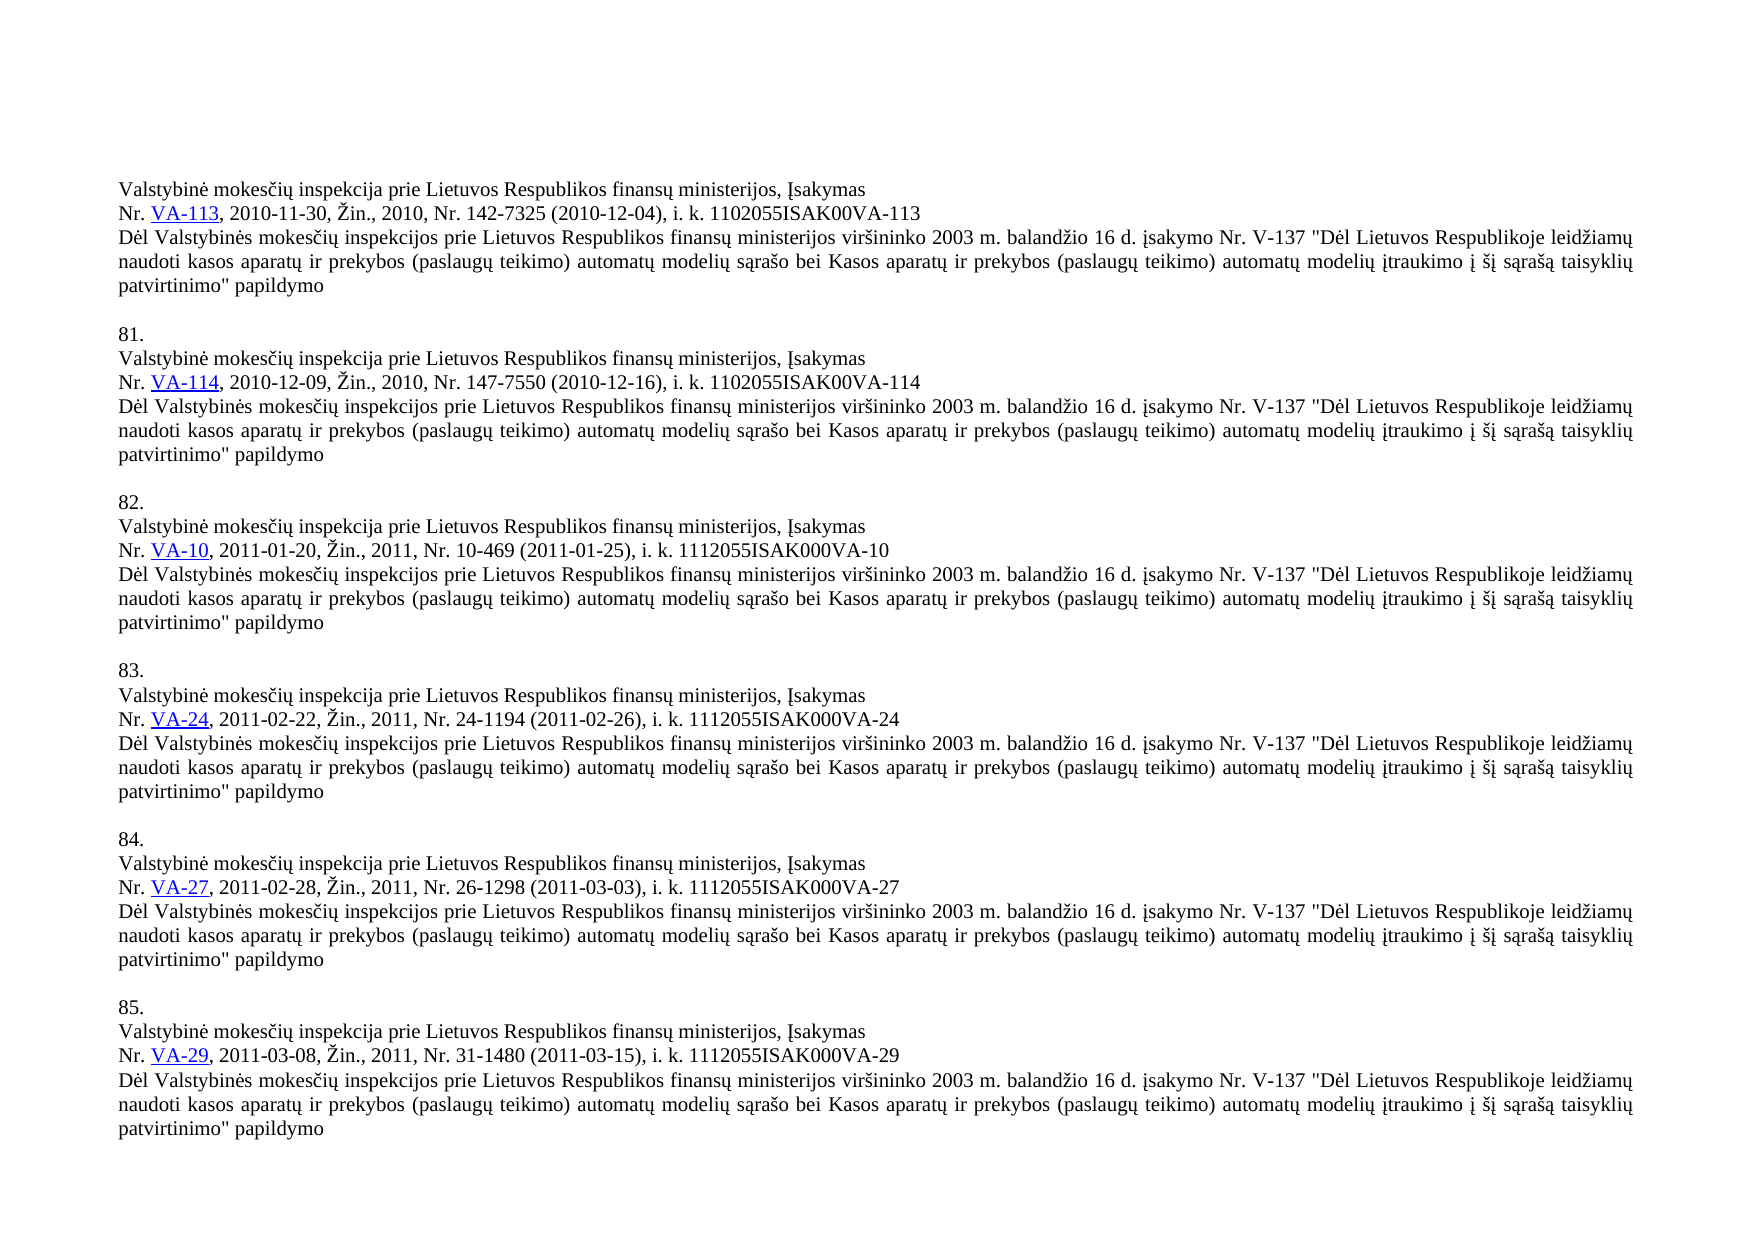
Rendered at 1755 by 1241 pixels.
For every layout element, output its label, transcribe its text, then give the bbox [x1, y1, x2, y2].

text Dėl Valstybinės mokesčių inspekcijos prie Lietuvos Respublikos finansų ministerijos viršininko 2003 m. balandžio 16 d. įsakymo Nr. V-137 "Dėl Lietuvos Respublikoje leidžiamų naudoti kasos aparatų ir prekybos (paslaugų teikimo) automatų modelių sąrašo bei Kasos aparatų ir prekybos (paslaugų teikimo) automatų modelių įtraukimo į šį sąrašą taisyklių patvirtinimo" papildymo [118, 394, 1636, 466]
text Valstybinė mokesčių inspekcija prie Lietuvos Respublikos finansų ministerijos, Įsakymas [118, 177, 1636, 201]
text Valstybinė mokesčių inspekcija prie Lietuvos Respublikos finansų ministerijos, Įsakymas [118, 346, 1636, 370]
text Dėl Valstybinės mokesčių inspekcijos prie Lietuvos Respublikos finansų ministerijos viršininko 2003 m. balandžio 16 d. įsakymo Nr. V-137 "Dėl Lietuvos Respublikoje leidžiamų naudoti kasos aparatų ir prekybos (paslaugų teikimo) automatų modelių sąrašo bei Kasos aparatų ir prekybos (paslaugų teikimo) automatų modelių įtraukimo į šį sąrašą taisyklių patvirtinimo" papildymo [118, 731, 1636, 803]
text Valstybinė mokesčių inspekcija prie Lietuvos Respublikos finansų ministerijos, Įsakymas [118, 682, 1636, 707]
text Dėl Valstybinės mokesčių inspekcijos prie Lietuvos Respublikos finansų ministerijos viršininko 2003 m. balandžio 16 d. įsakymo Nr. V-137 "Dėl Lietuvos Respublikoje leidžiamų naudoti kasos aparatų ir prekybos (paslaugų teikimo) automatų modelių sąrašo bei Kasos aparatų ir prekybos (paslaugų teikimo) automatų modelių įtraukimo į šį sąrašą taisyklių patvirtinimo" papildymo [118, 899, 1636, 971]
text Nr. VA-113, 2010-11-30, Žin., 2010, Nr. 142-7325 (2010-12-04), i. k. 1102055ISAK00VA-113 [118, 201, 1636, 225]
text 82. [118, 490, 1636, 514]
text Valstybinė mokesčių inspekcija prie Lietuvos Respublikos finansų ministerijos, Įsakymas [118, 1019, 1636, 1043]
text Nr. VA-24, 2011-02-22, Žin., 2011, Nr. 24-1194 (2011-02-26), i. k. 1112055ISAK000VA-24 [118, 707, 1636, 731]
text 85. [118, 995, 1636, 1019]
text Valstybinė mokesčių inspekcija prie Lietuvos Respublikos finansų ministerijos, Įsakymas [118, 514, 1636, 538]
text Dėl Valstybinės mokesčių inspekcijos prie Lietuvos Respublikos finansų ministerijos viršininko 2003 m. balandžio 16 d. įsakymo Nr. V-137 "Dėl Lietuvos Respublikoje leidžiamų naudoti kasos aparatų ir prekybos (paslaugų teikimo) automatų modelių sąrašo bei Kasos aparatų ir prekybos (paslaugų teikimo) automatų modelių įtraukimo į šį sąrašą taisyklių patvirtinimo" papildymo [118, 225, 1636, 297]
text Nr. VA-10, 2011-01-20, Žin., 2011, Nr. 10-469 (2011-01-25), i. k. 1112055ISAK000VA-10 [118, 538, 1636, 562]
text Nr. VA-114, 2010-12-09, Žin., 2010, Nr. 147-7550 (2010-12-16), i. k. 1102055ISAK00VA-114 [118, 370, 1636, 394]
text Nr. VA-27, 2011-02-28, Žin., 2011, Nr. 26-1298 (2011-03-03), i. k. 1112055ISAK000VA-27 [118, 875, 1636, 899]
text 84. [118, 827, 1636, 851]
text Valstybinė mokesčių inspekcija prie Lietuvos Respublikos finansų ministerijos, Įsakymas [118, 851, 1636, 875]
text Nr. VA-29, 2011-03-08, Žin., 2011, Nr. 31-1480 (2011-03-15), i. k. 1112055ISAK000VA-29 [118, 1043, 1636, 1067]
text 83. [118, 658, 1636, 682]
text Dėl Valstybinės mokesčių inspekcijos prie Lietuvos Respublikos finansų ministerijos viršininko 2003 m. balandžio 16 d. įsakymo Nr. V-137 "Dėl Lietuvos Respublikoje leidžiamų naudoti kasos aparatų ir prekybos (paslaugų teikimo) automatų modelių sąrašo bei Kasos aparatų ir prekybos (paslaugų teikimo) automatų modelių įtraukimo į šį sąrašą taisyklių patvirtinimo" papildymo [118, 562, 1636, 634]
text 81. [118, 322, 1636, 346]
text Dėl Valstybinės mokesčių inspekcijos prie Lietuvos Respublikos finansų ministerijos viršininko 2003 m. balandžio 16 d. įsakymo Nr. V-137 "Dėl Lietuvos Respublikoje leidžiamų naudoti kasos aparatų ir prekybos (paslaugų teikimo) automatų modelių sąrašo bei Kasos aparatų ir prekybos (paslaugų teikimo) automatų modelių įtraukimo į šį sąrašą taisyklių patvirtinimo" papildymo [118, 1067, 1636, 1140]
